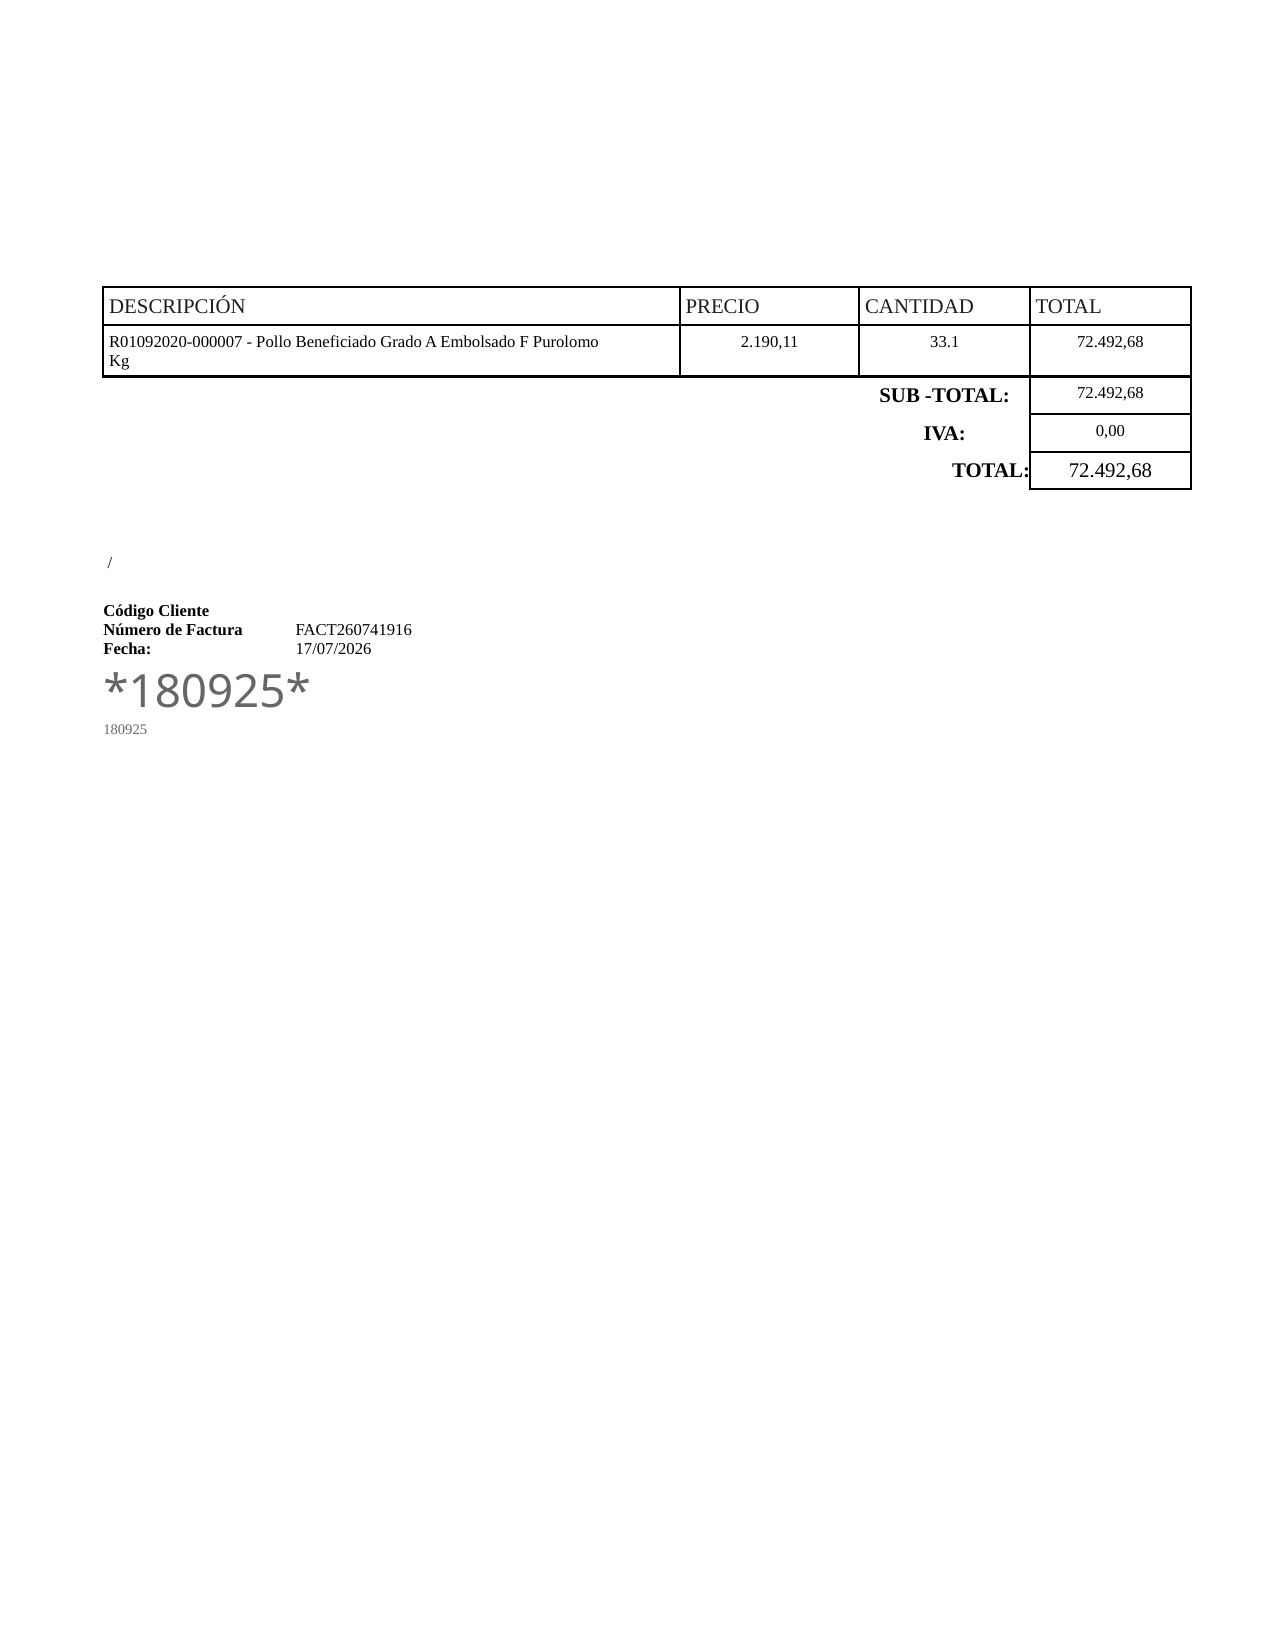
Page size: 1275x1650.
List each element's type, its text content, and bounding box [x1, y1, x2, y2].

table_cell IVA: [859, 413, 1029, 451]
table_cell [103, 534, 858, 553]
table_header TOTAL [1031, 288, 1190, 323]
table_cell [103, 514, 858, 533]
table_header CANTIDAD [860, 288, 1029, 323]
table_header [103, 490, 858, 514]
table_header [295, 601, 517, 620]
table_cell 72.492,68 [1031, 453, 1190, 488]
table_header PRECIO [681, 288, 858, 323]
text 180925 [103, 721, 1137, 737]
table_header Código Cliente [103, 601, 295, 620]
table_header DESCRIPCIÓN [104, 288, 679, 323]
table_cell R01092020-000007 - Pollo Beneficiado Grado A Embolsado F Purolomo Kg [104, 326, 679, 375]
table_cell 33.1 [860, 326, 1029, 375]
table_cell TOTAL: [859, 451, 1029, 488]
table_cell 2.190,11 [681, 326, 858, 375]
table_cell [103, 378, 859, 488]
table_cell / [103, 553, 858, 572]
table_cell 72.492,68 [1031, 326, 1190, 375]
table_cell Número de Factura [103, 620, 295, 639]
table_cell 72.492,68 [1031, 378, 1190, 413]
text *180925* [103, 658, 1137, 721]
table_cell 0,00 [1031, 415, 1190, 451]
table_cell Fecha: [103, 639, 295, 658]
table_cell SUB -TOTAL: [859, 378, 1029, 413]
table_cell 17/07/2026 [295, 639, 517, 658]
table_cell FACT260741916 [295, 620, 517, 639]
